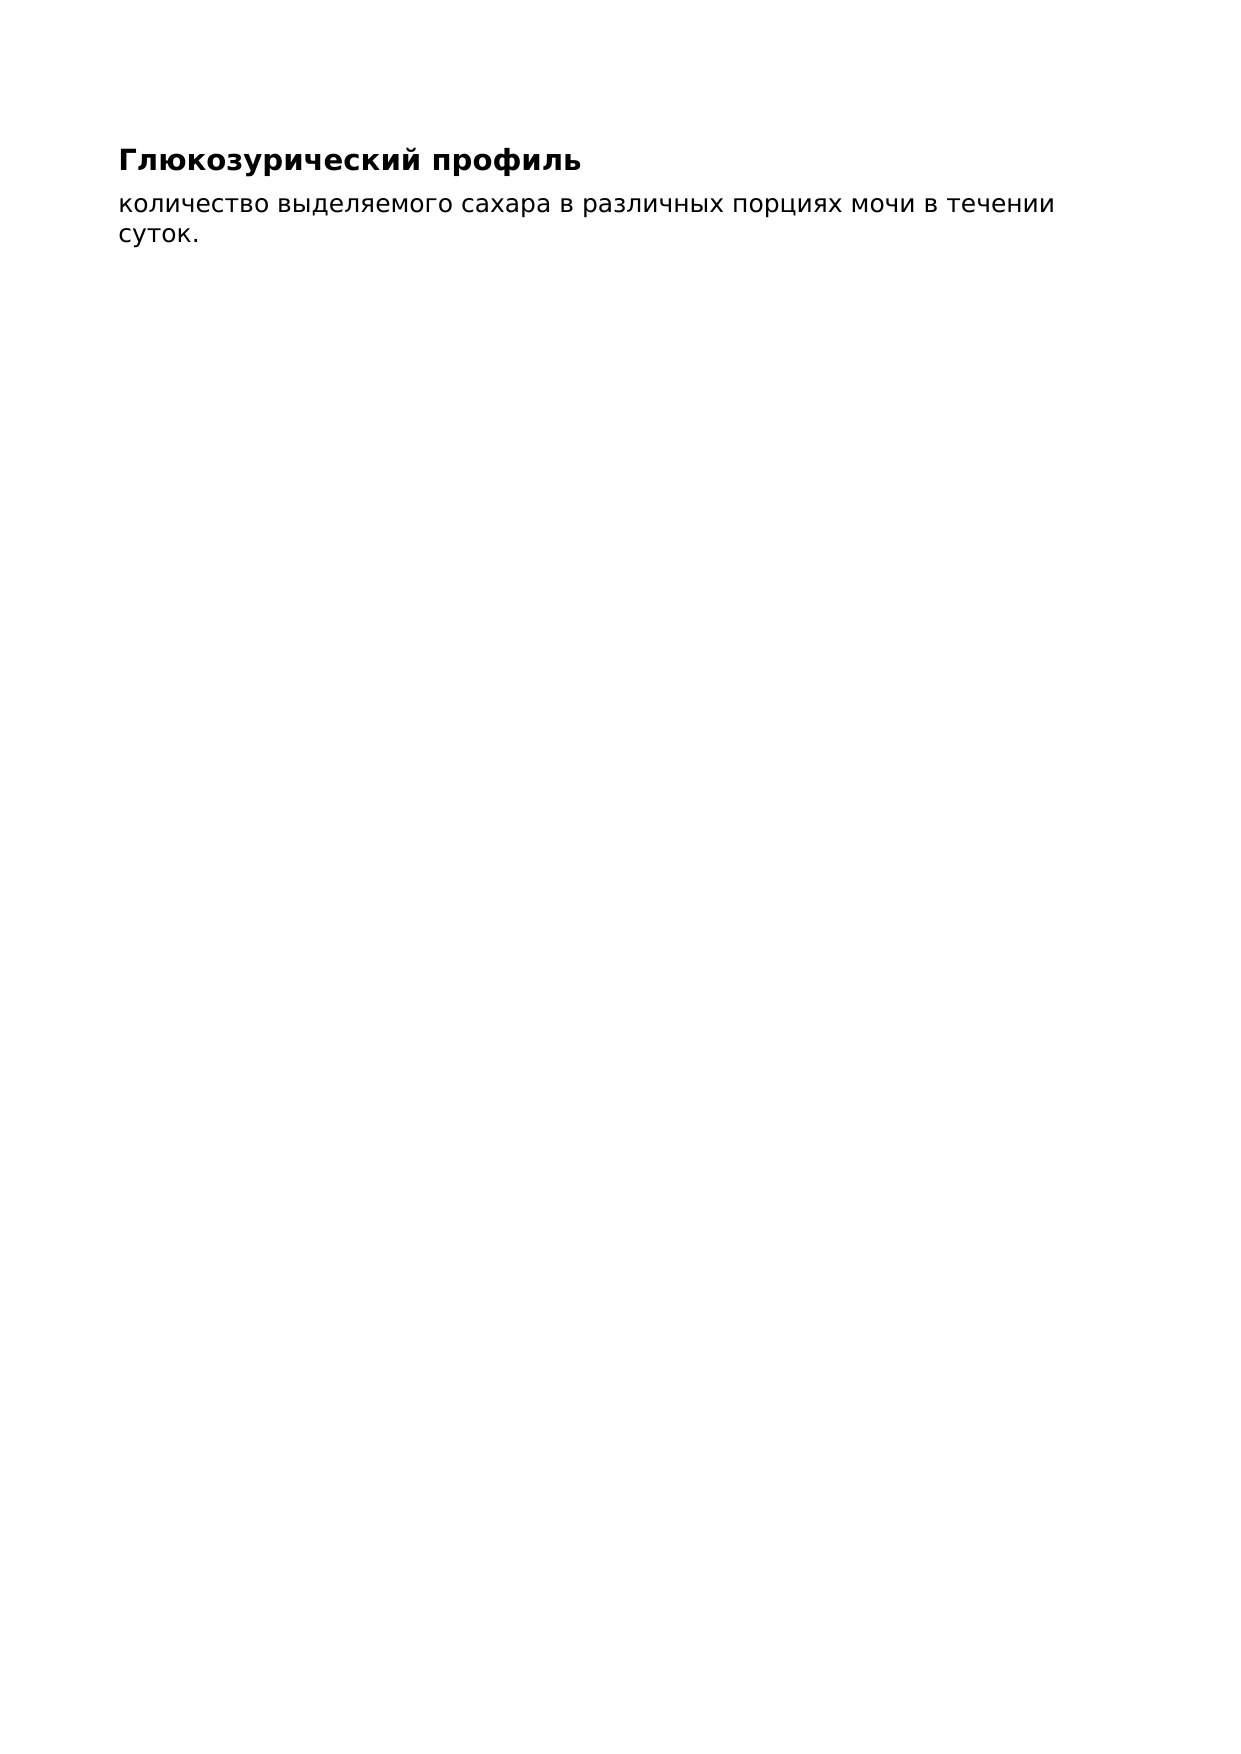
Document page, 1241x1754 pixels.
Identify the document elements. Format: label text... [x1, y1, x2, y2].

subtitle Глюкозурический профиль [118, 143, 1122, 177]
text количество выделяемого сахара в различных порциях мочи в течении суток. [118, 189, 1122, 248]
